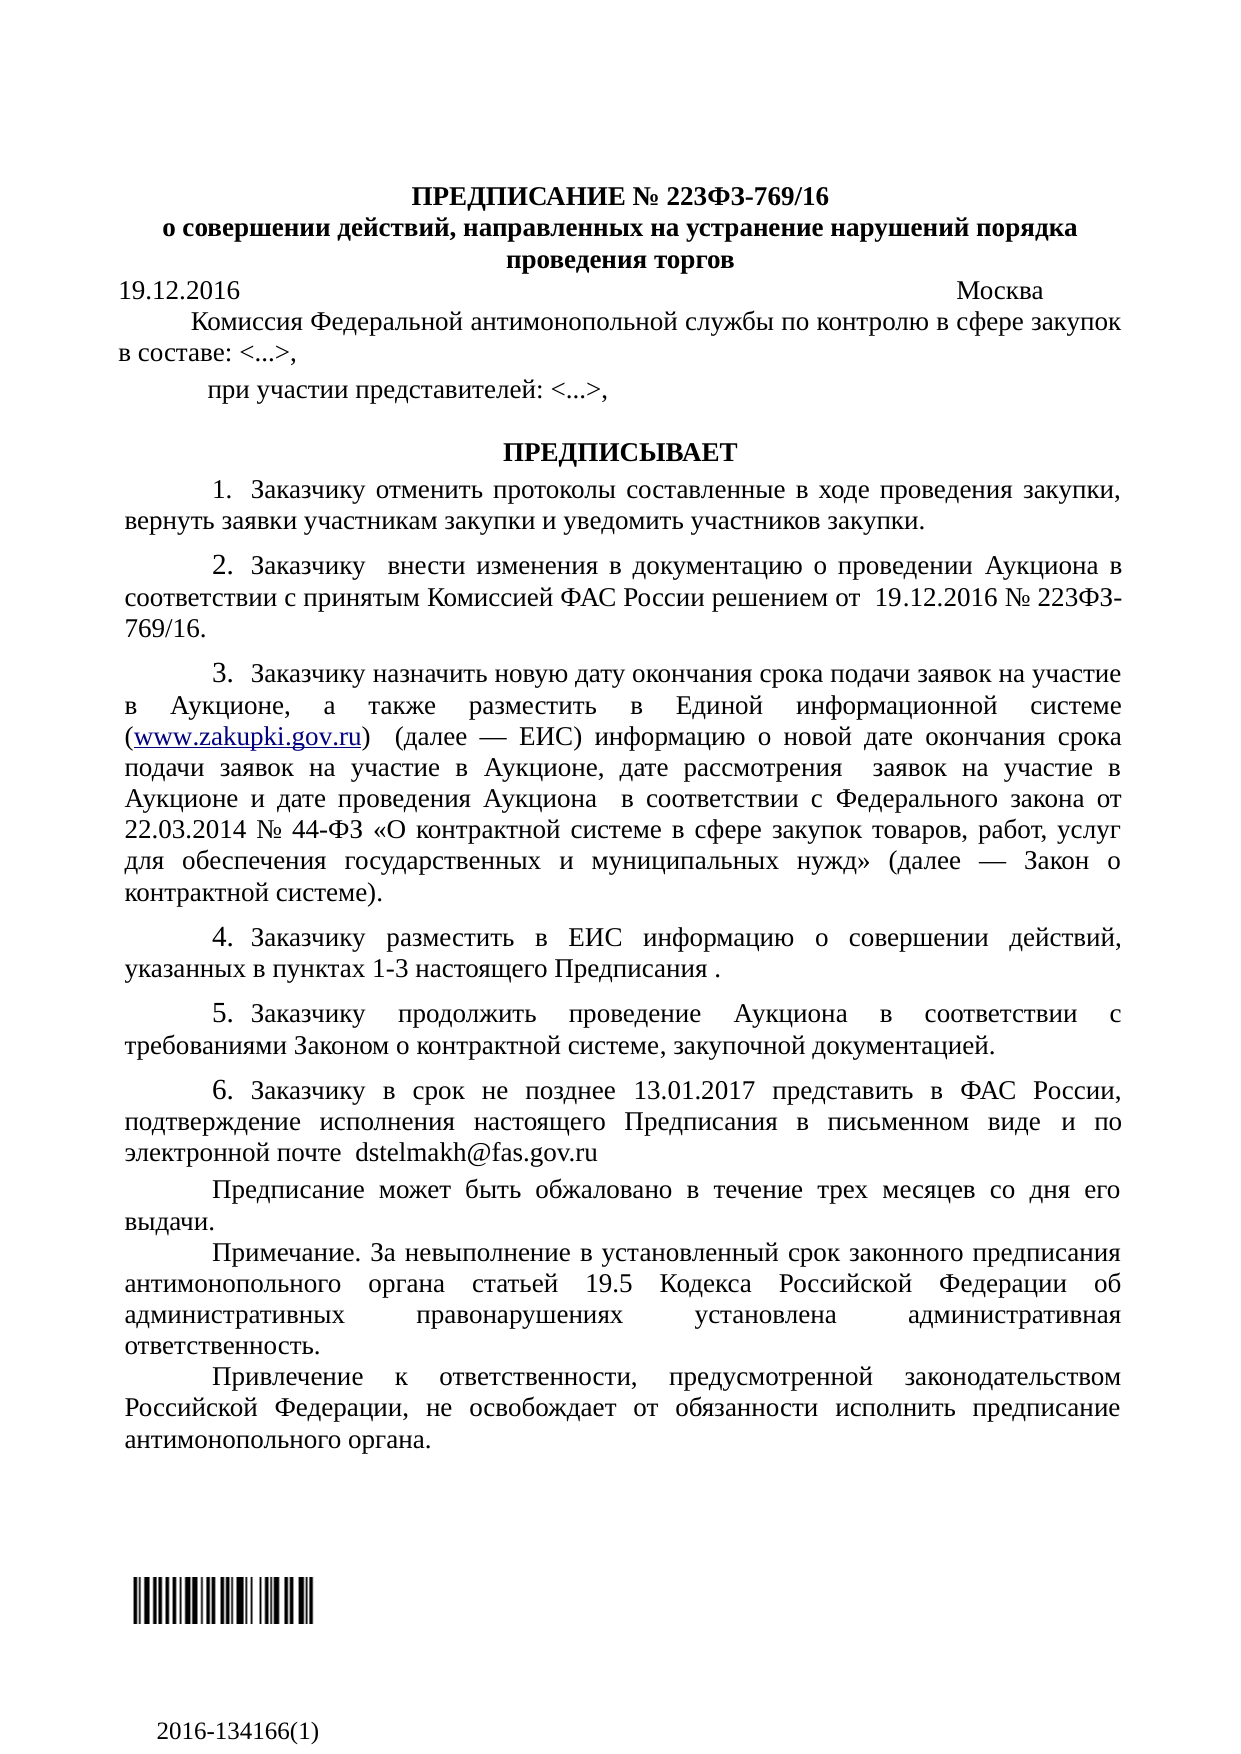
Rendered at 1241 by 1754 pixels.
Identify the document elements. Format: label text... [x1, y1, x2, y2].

text ПРЕДПИСАНИЕ № 223ФЗ-769/16 [118, 180, 1122, 212]
list Заказчику внести изменения в документацию о проведении Аукциона в соответствии с принятым Комиссией ФАС России решением от 19.12.2016 № 223ФЗ-769/16. [124, 547, 1122, 643]
list Заказчику отменить протоколы составленные в ходе проведения закупки, вернуть заявки участникам закупки и уведомить участников закупки. [124, 473, 1122, 536]
list Заказчику в срок не позднее 13.01.2017 представить в ФАС России, подтверждение исполнения настоящего Предписания в письменном виде и по электронной почте dstelmakh@fas.gov.ru [124, 1072, 1122, 1168]
picture [118, 1577, 331, 1624]
text о совершении действий, направленных на устранение нарушений порядка проведения торгов [118, 212, 1122, 274]
text при участии представителей: <...>, [118, 373, 1122, 404]
text Привлечение к ответственности, предусмотренной законодательством Российской Федерации, не освобождает от обязанности исполнить предписание антимонопольного органа. [124, 1360, 1122, 1454]
text Комиссия Федеральной антимонопольной службы по контролю в сфере закупок в составе: <...>, [118, 305, 1122, 367]
text Предписание может быть обжаловано в течение трех месяцев со дня его выдачи. [124, 1173, 1122, 1236]
text Примечание. За невыполнение в установленный срок законного предписания антимонопольного органа статьей 19.5 Кодекса Российской Федерации об административных правонарушениях установлена административная ответственность. [124, 1236, 1122, 1360]
list Заказчику продолжить проведение Аукциона в соответствии с требованиями Законом о контрактной системе, закупочной документацией. [124, 995, 1122, 1060]
text 19.12.2016 Москва [118, 274, 1122, 305]
list Заказчику разместить в ЕИС информацию о совершении действий, указанных в пунктах 1-3 настоящего Предписания . [124, 919, 1122, 983]
text ПРЕДПИСЫВАЕТ [118, 436, 1122, 467]
list Заказчику назначить новую дату окончания срока подачи заявок на участие в Аукционе, а также разместить в Единой информационной системе (www.zakupki.gov.ru) (далее — ЕИС) информацию о новой дате окончания срока подачи заявок на участие в Аукционе, дате рассмотрения заявок на участие в Аукционе и дате проведения Аукциона в соответствии с Федерального закона от 22.03.2014 № 44-ФЗ «О контрактной системе в сфере закупок товаров, работ, услуг для обеспечения государственных и муниципальных нужд» (далее — Закон о контрактной системе). [124, 655, 1122, 907]
